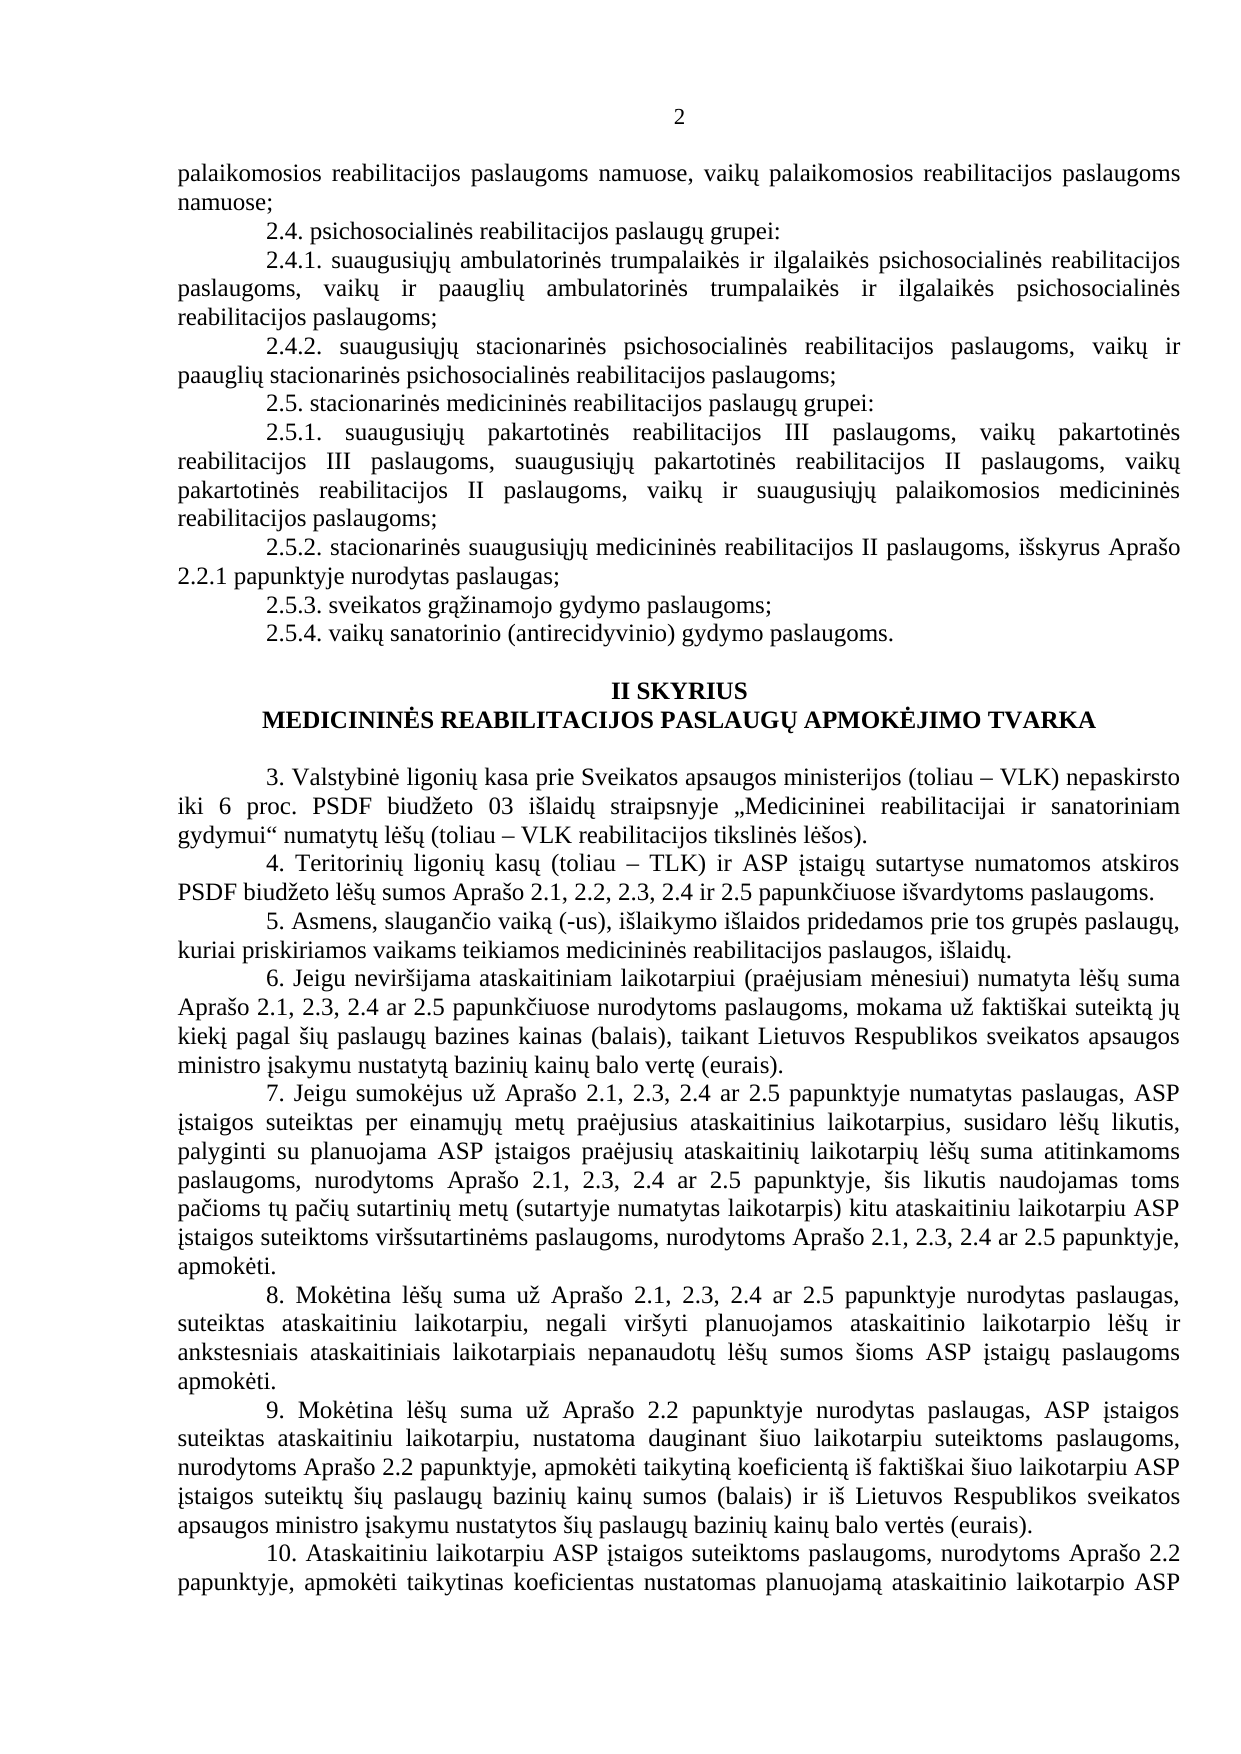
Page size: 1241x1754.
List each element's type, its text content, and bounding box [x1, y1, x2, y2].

text 2.5. stacionarinės medicininės reabilitacijos paslaugų grupei: [177, 388, 1181, 417]
text 6. Jeigu neviršijama ataskaitiniam laikotarpiui (praėjusiam mėnesiui) numatyta lėšų suma Aprašo 2.1, 2.3, 2.4 ar 2.5 papunkčiuose nurodytoms paslaugoms, mokama už faktiškai suteiktą jų kiekį pagal šių paslaugų bazines kainas (balais), taikant Lietuvos Respublikos sveikatos apsaugos ministro įsakymu nustatytą bazinių kainų balo vertę (eurais). [177, 963, 1181, 1078]
text 10. Ataskaitiniu laikotarpiu ASP įstaigos suteiktoms paslaugoms, nurodytoms Aprašo 2.2 papunktyje, apmokėti taikytinas koeficientas nustatomas planuojamą ataskaitinio laikotarpio ASP [177, 1538, 1181, 1596]
text 2.5.3. sveikatos grąžinamojo gydymo paslaugoms; [177, 590, 1181, 618]
text palaikomosios reabilitacijos paslaugoms namuose, vaikų palaikomosios reabilitacijos paslaugoms namuose; [177, 158, 1181, 216]
text 2.5.2. stacionarinės suaugusiųjų medicininės reabilitacijos II paslaugoms, išskyrus Aprašo 2.2.1 papunktyje nurodytas paslaugas; [177, 532, 1181, 590]
text 2.4.2. suaugusiųjų stacionarinės psichosocialinės reabilitacijos paslaugoms, vaikų ir paauglių stacionarinės psichosocialinės reabilitacijos paslaugoms; [177, 331, 1181, 388]
text 2.4.1. suaugusiųjų ambulatorinės trumpalaikės ir ilgalaikės psichosocialinės reabilitacijos paslaugoms, vaikų ir paauglių ambulatorinės trumpalaikės ir ilgalaikės psichosocialinės reabilitacijos paslaugoms; [177, 245, 1181, 331]
text MEDICININĖS REABILITACIJOS PASLAUGŲ APMOKĖJIMO TVARKA [177, 705, 1181, 733]
text 8. Mokėtina lėšų suma už Aprašo 2.1, 2.3, 2.4 ar 2.5 papunktyje nurodytas paslaugas, suteiktas ataskaitiniu laikotarpiu, negali viršyti planuojamos ataskaitinio laikotarpio lėšų ir ankstesniais ataskaitiniais laikotarpiais nepanaudotų lėšų sumos šioms ASP įstaigų paslaugoms apmokėti. [177, 1280, 1181, 1395]
text 3. Valstybinė ligonių kasa prie Sveikatos apsaugos ministerijos (toliau – VLK) nepaskirsto iki 6 proc. PSDF biudžeto 03 išlaidų straipsnyje „Medicininei reabilitacijai ir sanatoriniam gydymui“ numatytų lėšų (toliau – VLK reabilitacijos tikslinės lėšos). [177, 762, 1181, 848]
text 7. Jeigu sumokėjus už Aprašo 2.1, 2.3, 2.4 ar 2.5 papunktyje numatytas paslaugas, ASP įstaigos suteiktas per einamųjų metų praėjusius ataskaitinius laikotarpius, susidaro lėšų likutis, palyginti su planuojama ASP įstaigos praėjusių ataskaitinių laikotarpių lėšų suma atitinkamoms paslaugoms, nurodytoms Aprašo 2.1, 2.3, 2.4 ar 2.5 papunktyje, šis likutis naudojamas toms pačioms tų pačių sutartinių metų (sutartyje numatytas laikotarpis) kitu ataskaitiniu laikotarpiu ASP įstaigos suteiktoms viršsutartinėms paslaugoms, nurodytoms Aprašo 2.1, 2.3, 2.4 ar 2.5 papunktyje, apmokėti. [177, 1078, 1181, 1280]
text II SKYRIUS [177, 676, 1181, 705]
text 2.5.1. suaugusiųjų pakartotinės reabilitacijos III paslaugoms, vaikų pakartotinės reabilitacijos III paslaugoms, suaugusiųjų pakartotinės reabilitacijos II paslaugoms, vaikų pakartotinės reabilitacijos II paslaugoms, vaikų ir suaugusiųjų palaikomosios medicininės reabilitacijos paslaugoms; [177, 417, 1181, 532]
text 2.5.4. vaikų sanatorinio (antirecidyvinio) gydymo paslaugoms. [177, 618, 1181, 647]
text 5. Asmens, slaugančio vaiką (-us), išlaikymo išlaidos pridedamos prie tos grupės paslaugų, kuriai priskiriamos vaikams teikiamos medicininės reabilitacijos paslaugos, išlaidų. [177, 906, 1181, 963]
text 2.4. psichosocialinės reabilitacijos paslaugų grupei: [177, 216, 1181, 245]
text 4. Teritorinių ligonių kasų (toliau – TLK) ir ASP įstaigų sutartyse numatomos atskiros PSDF biudžeto lėšų sumos Aprašo 2.1, 2.2, 2.3, 2.4 ir 2.5 papunkčiuose išvardytoms paslaugoms. [177, 848, 1181, 906]
text 9. Mokėtina lėšų suma už Aprašo 2.2 papunktyje nurodytas paslaugas, ASP įstaigos suteiktas ataskaitiniu laikotarpiu, nustatoma dauginant šiuo laikotarpiu suteiktoms paslaugoms, nurodytoms Aprašo 2.2 papunktyje, apmokėti taikytiną koeficientą iš faktiškai šiuo laikotarpiu ASP įstaigos suteiktų šių paslaugų bazinių kainų sumos (balais) ir iš Lietuvos Respublikos sveikatos apsaugos ministro įsakymu nustatytos šių paslaugų bazinių kainų balo vertės (eurais). [177, 1395, 1181, 1538]
